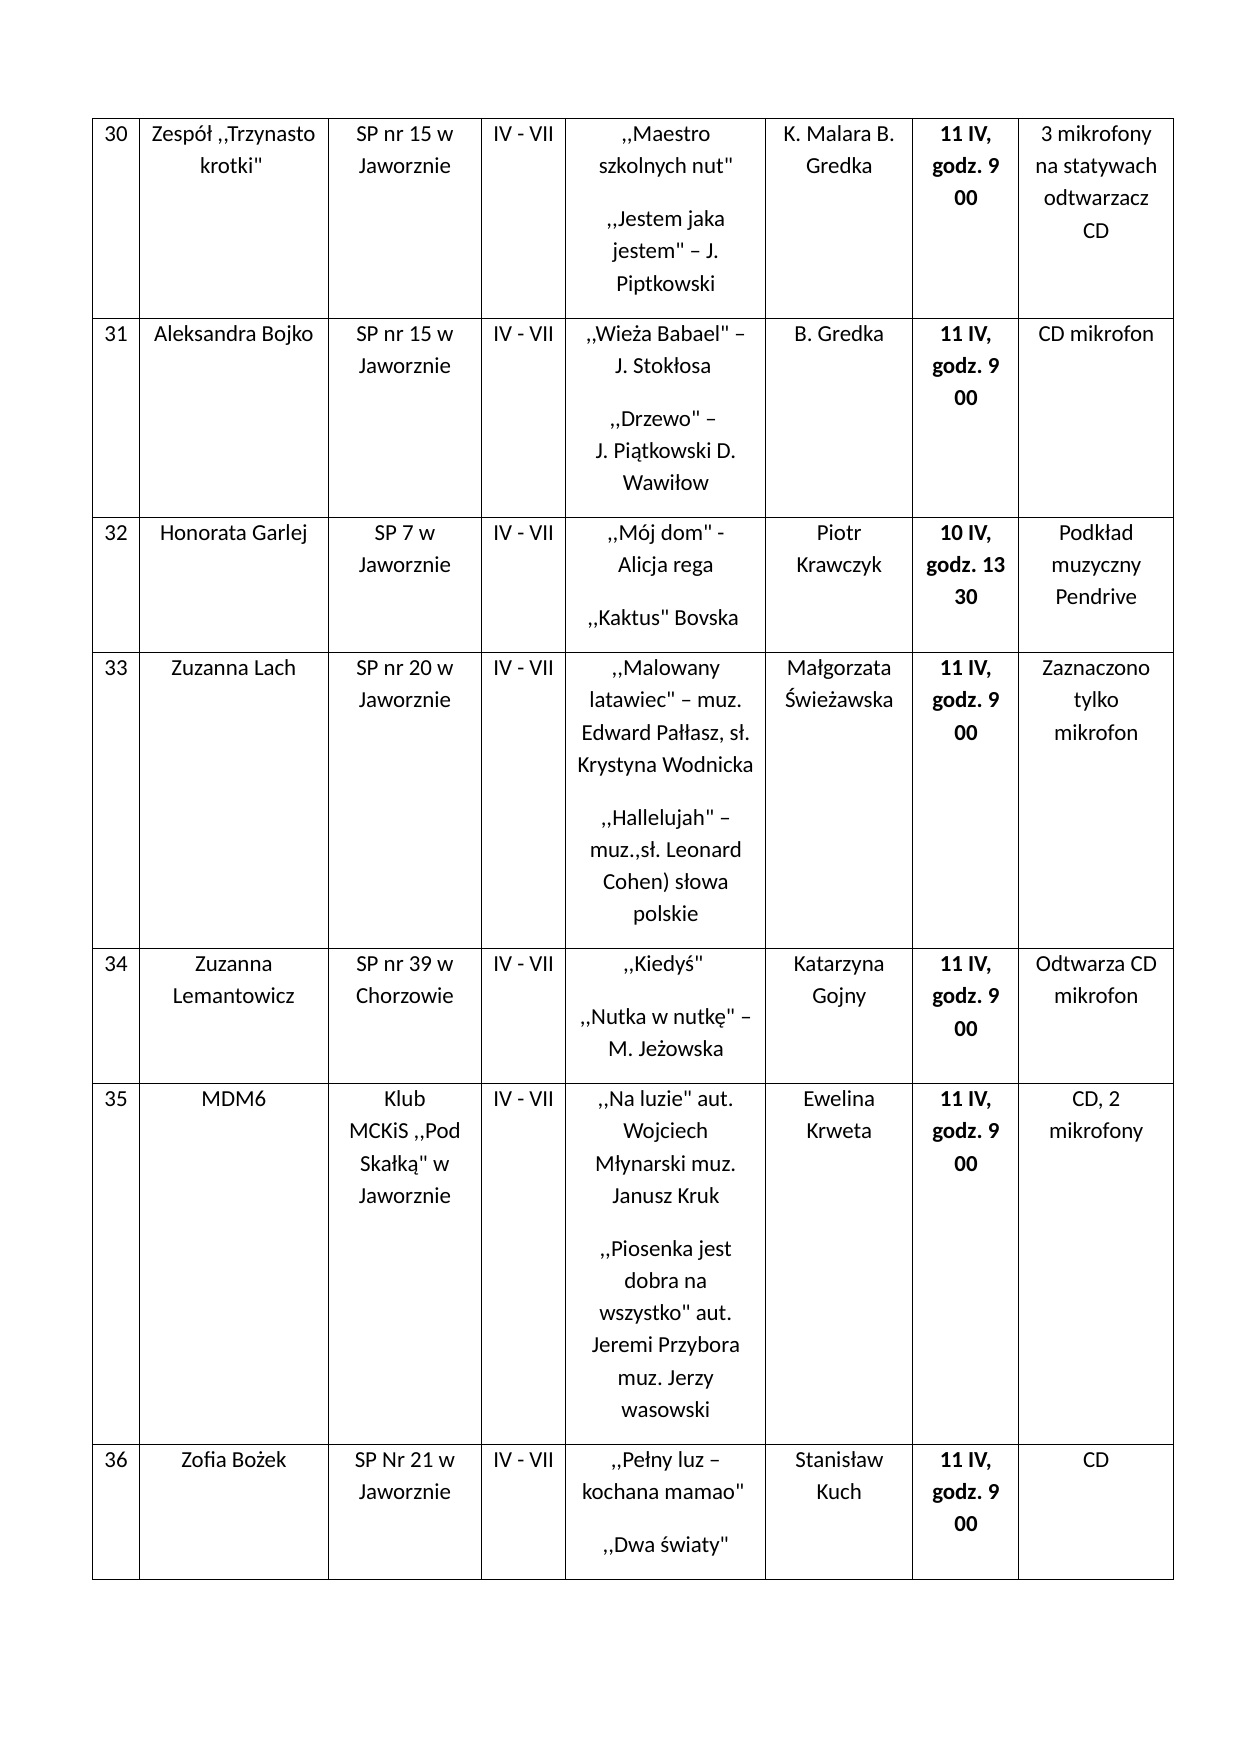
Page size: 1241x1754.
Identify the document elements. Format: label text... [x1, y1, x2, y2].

table_cell B. Gredka [766, 319, 912, 517]
table_cell 30 [93, 119, 139, 318]
table_cell 35 [93, 1084, 139, 1444]
table_cell 11 IV, godz. 9 00 [913, 949, 1018, 1083]
table_cell ,,Mój dom" - Alicja rega ,,Kaktus" Bovska [566, 518, 765, 652]
table_cell IV - VII [482, 119, 565, 318]
table_cell K. Malara B. Gredka [766, 119, 912, 318]
table_cell SP nr 15 w Jaworznie [329, 119, 481, 318]
table_cell Zuzanna Lemantowicz [140, 949, 328, 1083]
table_cell Katarzyna Gojny [766, 949, 912, 1083]
table_cell 11 IV, godz. 9 00 [913, 319, 1018, 517]
table_cell IV - VII [482, 653, 565, 948]
table_cell ,,Pełny luz – kochana mamao" ,,Dwa światy" [566, 1445, 765, 1579]
table_cell Ewelina Krweta [766, 1084, 912, 1444]
table_cell IV - VII [482, 518, 565, 652]
table_cell Piotr Krawczyk [766, 518, 912, 652]
table_cell ,,Wieża Babael" – J. Stokłosa ,,Drzewo" – J. Piątkowski D. Wawiłow [566, 319, 765, 517]
table_cell Podkład muzyczny Pendrive [1019, 518, 1173, 652]
table_cell MDM6 [140, 1084, 328, 1444]
table_cell Zofia Bożek [140, 1445, 328, 1579]
table_cell ,,Kiedyś" ,,Nutka w nutkę" – M. Jeżowska [566, 949, 765, 1083]
table_cell SP 7 w Jaworznie [329, 518, 481, 652]
table_cell SP nr 15 w Jaworznie [329, 319, 481, 517]
table_cell Zuzanna Lach [140, 653, 328, 948]
table_cell 11 IV, godz. 9 00 [913, 1084, 1018, 1444]
table_cell 11 IV, godz. 9 00 [913, 653, 1018, 948]
table_cell Aleksandra Bojko [140, 319, 328, 517]
table_cell 31 [93, 319, 139, 517]
table_cell IV - VII [482, 1445, 565, 1579]
table_cell Zespół ,,Trzynastokrotki" [140, 119, 328, 318]
table_cell CD [1019, 1445, 1173, 1579]
table_cell IV - VII [482, 1084, 565, 1444]
table_cell 11 IV, godz. 9 00 [913, 1445, 1018, 1579]
table_cell 10 IV, godz. 13 30 [913, 518, 1018, 652]
table_cell 36 [93, 1445, 139, 1579]
table_cell SP nr 39 w Chorzowie [329, 949, 481, 1083]
table_cell Małgorzata Świeżawska [766, 653, 912, 948]
table_cell CD, 2 mikrofony [1019, 1084, 1173, 1444]
table_cell Honorata Garlej [140, 518, 328, 652]
table_cell IV - VII [482, 949, 565, 1083]
table_cell IV - VII [482, 319, 565, 517]
table_cell 33 [93, 653, 139, 948]
table_cell Odtwarza CD mikrofon [1019, 949, 1173, 1083]
table_cell ,,Na luzie" aut. Wojciech Młynarski muz. Janusz Kruk ,,Piosenka jest dobra na wszystko" aut. Jeremi Przybora muz. Jerzy wasowski [566, 1084, 765, 1444]
table_cell SP Nr 21 w Jaworznie [329, 1445, 481, 1579]
table_cell CD mikrofon [1019, 319, 1173, 517]
table_cell SP nr 20 w Jaworznie [329, 653, 481, 948]
table_cell 3 mikrofony na statywach odtwarzacz CD [1019, 119, 1173, 318]
table_cell Klub MCKiS ,,Pod Skałką" w Jaworznie [329, 1084, 481, 1444]
table_cell 11 IV, godz. 9 00 [913, 119, 1018, 318]
table_cell 32 [93, 518, 139, 652]
table_cell Zaznaczono tylko mikrofon [1019, 653, 1173, 948]
table_cell Stanisław Kuch [766, 1445, 912, 1579]
table_cell ,,Malowany latawiec" – muz. Edward Pałłasz, sł. Krystyna Wodnicka ,,Hallelujah" – muz.,sł. Leonard Cohen) słowa polskie [566, 653, 765, 948]
table_cell 34 [93, 949, 139, 1083]
table_cell ,,Maestro szkolnych nut" ,,Jestem jaka jestem" – J. Piptkowski [566, 119, 765, 318]
